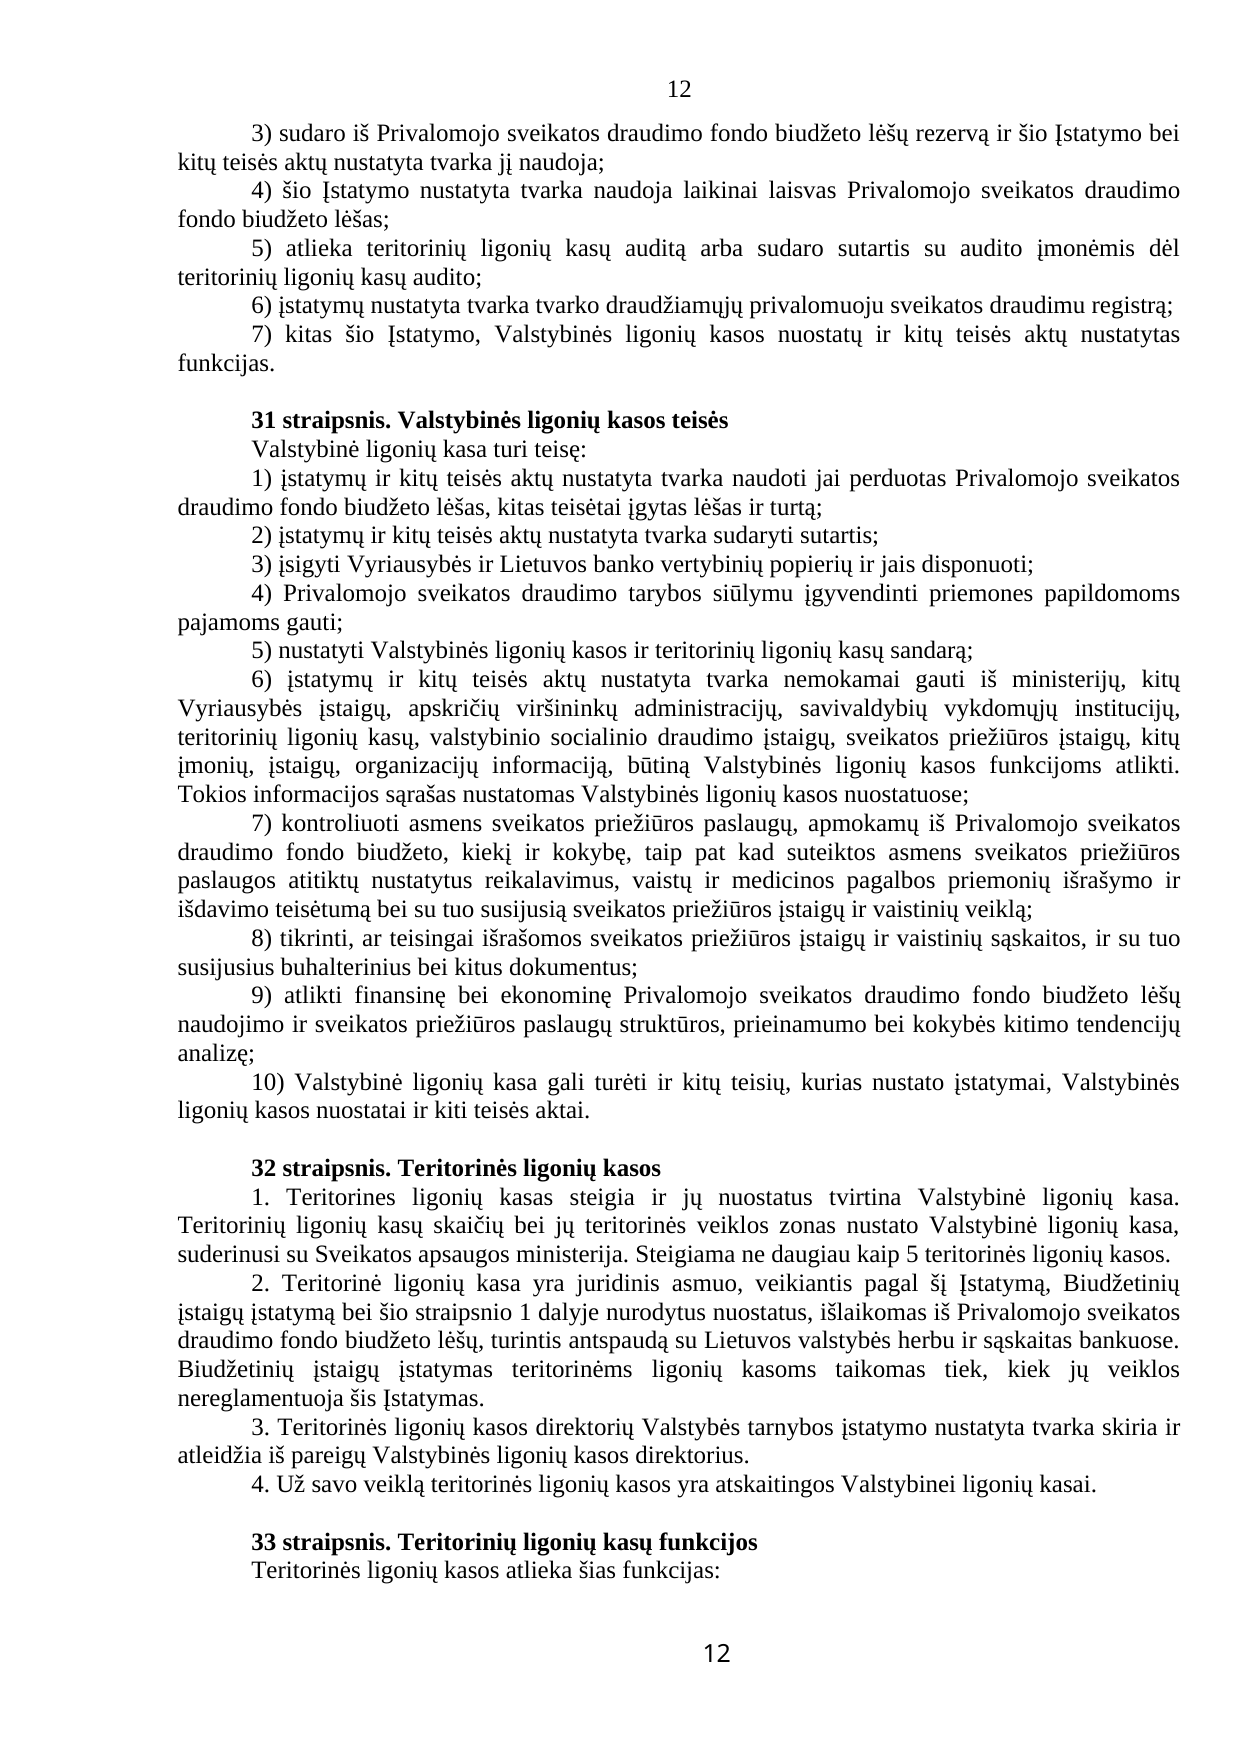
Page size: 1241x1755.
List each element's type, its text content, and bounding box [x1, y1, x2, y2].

text 4) šio Įstatymo nustatyta tvarka naudoja laikinai laisvas Privalomojo sveikatos draudimo fondo biudžeto lėšas; [177, 176, 1181, 233]
text 33 straipsnis. Teritorinių ligonių kasų funkcijos [177, 1527, 1181, 1556]
text 6) įstatymų ir kitų teisės aktų nustatyta tvarka nemokamai gauti iš ministerijų, kitų Vyriausybės įstaigų, apskričių viršininkų administracijų, savivaldybių vykdomųjų institucijų, teritorinių ligonių kasų, valstybinio socialinio draudimo įstaigų, sveikatos priežiūros įstaigų, kitų įmonių, įstaigų, organizacijų informaciją, būtiną Valstybinės ligonių kasos funkcijoms atlikti. Tokios informacijos sąrašas nustatomas Valstybinės ligonių kasos nuostatuose; [177, 664, 1181, 808]
text 5) atlieka teritorinių ligonių kasų auditą arba sudaro sutartis su audito įmonėmis dėl teritorinių ligonių kasų audito; [177, 233, 1181, 291]
text 8) tikrinti, ar teisingai išrašomos sveikatos priežiūros įstaigų ir vaistinių sąskaitos, ir su tuo susijusius buhalterinius bei kitus dokumentus; [177, 923, 1181, 981]
text 3) įsigyti Vyriausybės ir Lietuvos banko vertybinių popierių ir jais disponuoti; [177, 549, 1181, 578]
text 7) kitas šio Įstatymo, Valstybinės ligonių kasos nuostatų ir kitų teisės aktų nustatytas funkcijas. [177, 319, 1181, 377]
text Teritorinės ligonių kasos atlieka šias funkcijas: [177, 1556, 1181, 1584]
text 3. Teritorinės ligonių kasos direktorių Valstybės tarnybos įstatymo nustatyta tvarka skiria ir atleidžia iš pareigų Valstybinės ligonių kasos direktorius. [177, 1412, 1181, 1469]
text 1. Teritorines ligonių kasas steigia ir jų nuostatus tvirtina Valstybinė ligonių kasa. Teritorinių ligonių kasų skaičių bei jų teritorinės veiklos zonas nustato Valstybinė ligonių kasa, suderinusi su Sveikatos apsaugos ministerija. Steigiama ne daugiau kaip 5 teritorinės ligonių kasos. [177, 1182, 1181, 1268]
text 7) kontroliuoti asmens sveikatos priežiūros paslaugų, apmokamų iš Privalomojo sveikatos draudimo fondo biudžeto, kiekį ir kokybę, taip pat kad suteiktos asmens sveikatos priežiūros paslaugos atitiktų nustatytus reikalavimus, vaistų ir medicinos pagalbos priemonių išrašymo ir išdavimo teisėtumą bei su tuo susijusią sveikatos priežiūros įstaigų ir vaistinių veiklą; [177, 808, 1181, 923]
text 3) sudaro iš Privalomojo sveikatos draudimo fondo biudžeto lėšų rezervą ir šio Įstatymo bei kitų teisės aktų nustatyta tvarka jį naudoja; [177, 118, 1181, 176]
text 10) Valstybinė ligonių kasa gali turėti ir kitų teisių, kurias nustato įstatymai, Valstybinės ligonių kasos nuostatai ir kiti teisės aktai. [177, 1067, 1181, 1124]
text 6) įstatymų nustatyta tvarka tvarko draudžiamųjų privalomuoju sveikatos draudimu registrą; [177, 291, 1181, 319]
text 5) nustatyti Valstybinės ligonių kasos ir teritorinių ligonių kasų sandarą; [177, 636, 1181, 664]
text 4) Privalomojo sveikatos draudimo tarybos siūlymu įgyvendinti priemones papildomoms pajamoms gauti; [177, 578, 1181, 636]
text 9) atlikti finansinę bei ekonominę Privalomojo sveikatos draudimo fondo biudžeto lėšų naudojimo ir sveikatos priežiūros paslaugų struktūros, prieinamumo bei kokybės kitimo tendencijų analizę; [177, 981, 1181, 1067]
text 2) įstatymų ir kitų teisės aktų nustatyta tvarka sudaryti sutartis; [177, 521, 1181, 549]
text 2. Teritorinė ligonių kasa yra juridinis asmuo, veikiantis pagal šį Įstatymą, Biudžetinių įstaigų įstatymą bei šio straipsnio 1 dalyje nurodytus nuostatus, išlaikomas iš Privalomojo sveikatos draudimo fondo biudžeto lėšų, turintis antspaudą su Lietuvos valstybės herbu ir sąskaitas bankuose. Biudžetinių įstaigų įstatymas teritorinėms ligonių kasoms taikomas tiek, kiek jų veiklos nereglamentuoja šis Įstatymas. [177, 1268, 1181, 1412]
text 32 straipsnis. Teritorinės ligonių kasos [177, 1153, 1181, 1182]
text 4. Už savo veiklą teritorinės ligonių kasos yra atskaitingos Valstybinei ligonių kasai. [177, 1469, 1181, 1498]
text Valstybinė ligonių kasa turi teisę: [177, 434, 1181, 463]
text 31 straipsnis. Valstybinės ligonių kasos teisės [177, 406, 1181, 434]
text 1) įstatymų ir kitų teisės aktų nustatyta tvarka naudoti jai perduotas Privalomojo sveikatos draudimo fondo biudžeto lėšas, kitas teisėtai įgytas lėšas ir turtą; [177, 463, 1181, 521]
